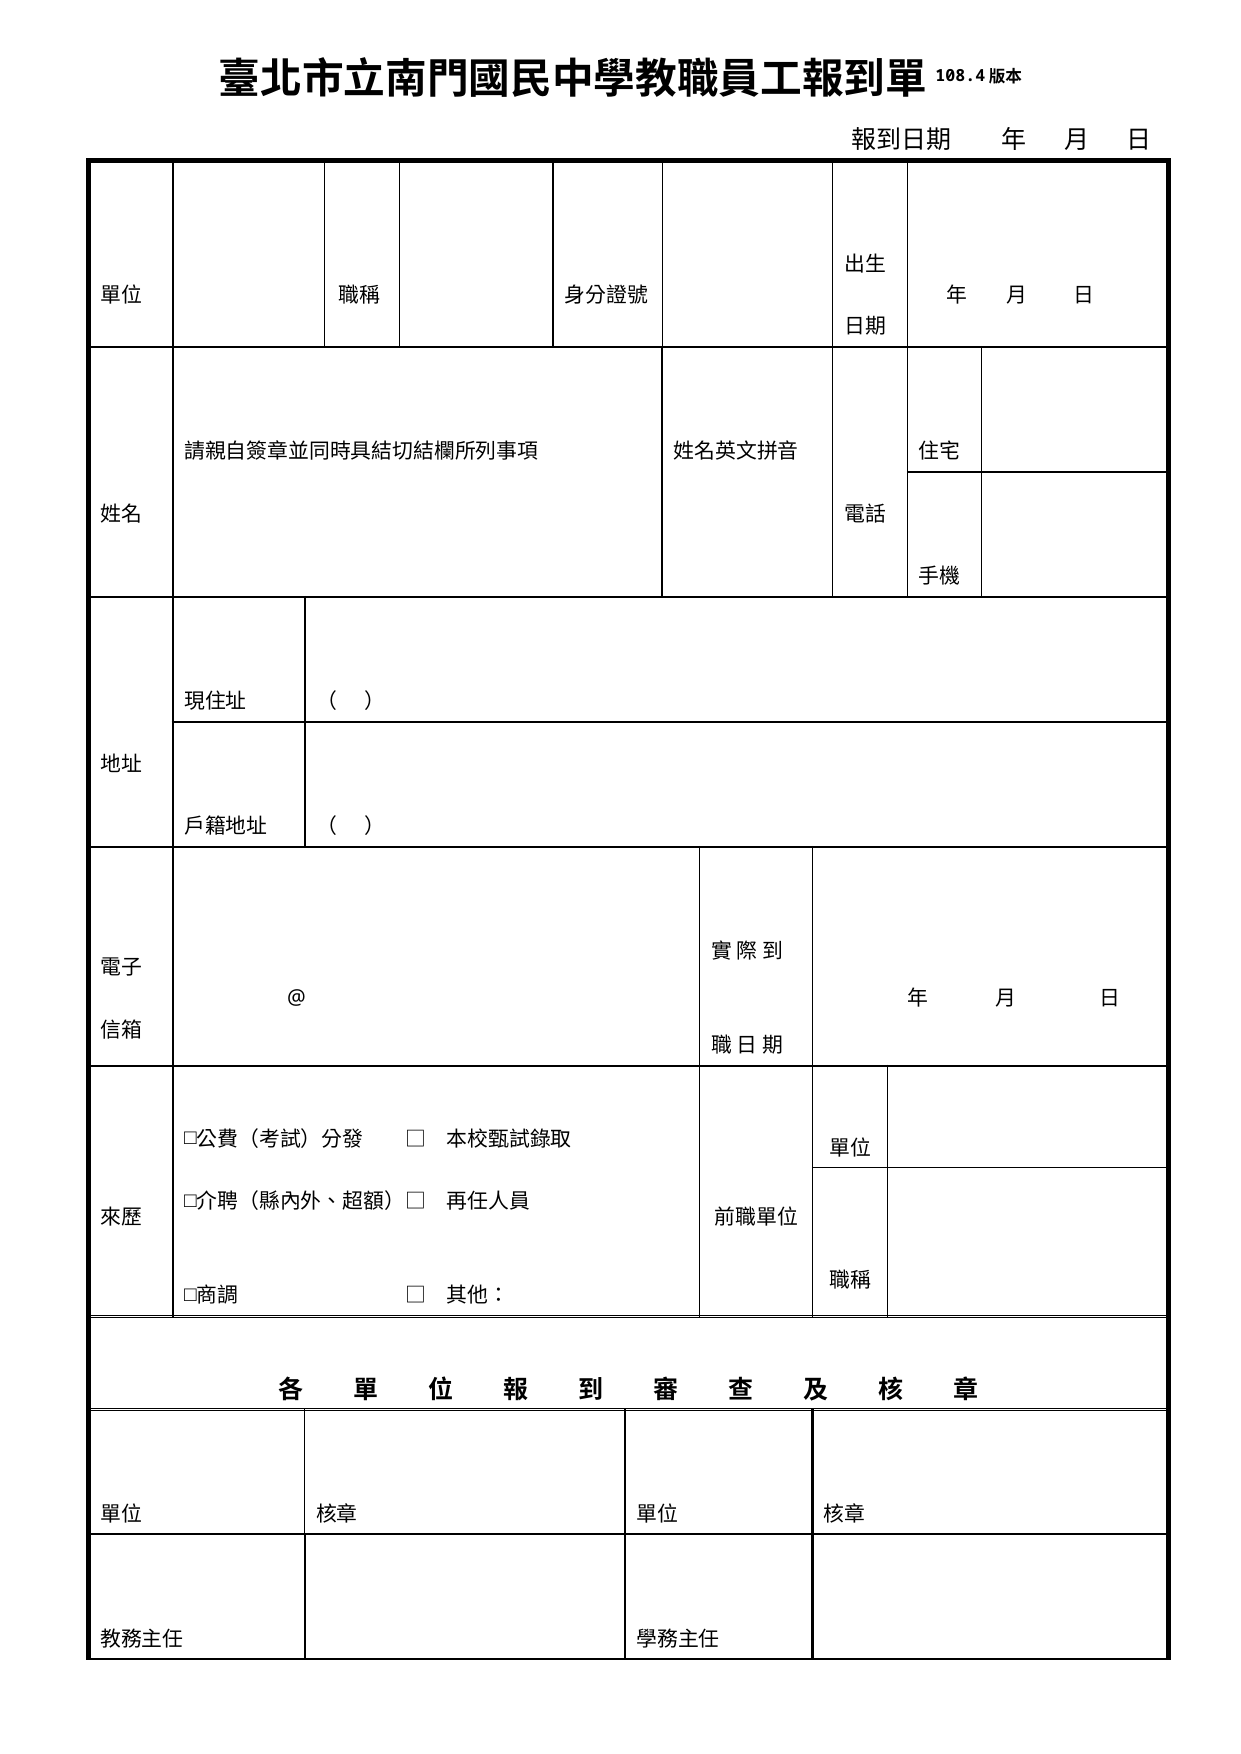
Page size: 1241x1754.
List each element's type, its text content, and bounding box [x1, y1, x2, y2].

table_cell [982, 348, 1166, 471]
table_header [174, 163, 324, 346]
table_cell [814, 1535, 1166, 1658]
table_cell （ ） [306, 723, 1166, 846]
table_cell 地址 [91, 598, 172, 846]
table_cell 核章 [814, 1411, 1166, 1533]
table_cell 電子信箱 [91, 848, 172, 1064]
table_header [663, 163, 832, 346]
text 臺北市立南門國民中學教職員工報到單108.4版本 [89, 33, 1152, 96]
table_header 職稱 [325, 163, 399, 346]
table_cell 教務主任 [91, 1535, 304, 1658]
table_header 單位 [91, 163, 172, 346]
table_header 出生日期 [833, 163, 907, 346]
table_cell 學務主任 [626, 1535, 811, 1658]
table_cell 單位 [626, 1411, 811, 1533]
table_cell [306, 1535, 624, 1658]
table_cell @ [174, 848, 699, 1064]
table_cell 現住址 [174, 598, 304, 721]
table_cell □公費（考試）分發 □ 本校甄試錄取 □介聘（縣內外、超額）□ 再任人員 □商調 □ 其他： [174, 1067, 699, 1314]
table_cell 戶籍地址 [174, 723, 304, 846]
table_cell 前職單位 [700, 1067, 812, 1314]
table_header 年 月 日 [908, 163, 1166, 346]
table_cell 核章 [305, 1411, 624, 1533]
table_cell 各 單 位 報 到 審 查 及 核 章 [91, 1318, 1166, 1408]
table_cell 年 月 日 [813, 848, 1166, 1064]
table_cell 實 際 到 職 日 期 [700, 848, 812, 1064]
table_cell 電話 [833, 348, 907, 596]
text 報到日期 年 月 日 [89, 96, 1152, 158]
table_header 身分證號 [554, 163, 662, 346]
table_header [400, 163, 552, 346]
table_cell [888, 1067, 1166, 1167]
table_cell 姓名英文拼音 [663, 348, 832, 596]
table_cell 請親自簽章並同時具結切結欄所列事項 [174, 348, 661, 596]
table_cell 職稱 [813, 1168, 887, 1314]
table_cell 單位 [91, 1411, 304, 1533]
table_cell 姓名 [91, 348, 172, 596]
table_cell （ ） [306, 598, 1166, 721]
table_cell [888, 1168, 1166, 1314]
table_cell 手機 [908, 473, 981, 596]
table_cell 來歷 [91, 1067, 172, 1314]
table_cell 住宅 [908, 348, 981, 471]
table_cell 單位 [813, 1067, 887, 1167]
table_cell [982, 473, 1166, 596]
